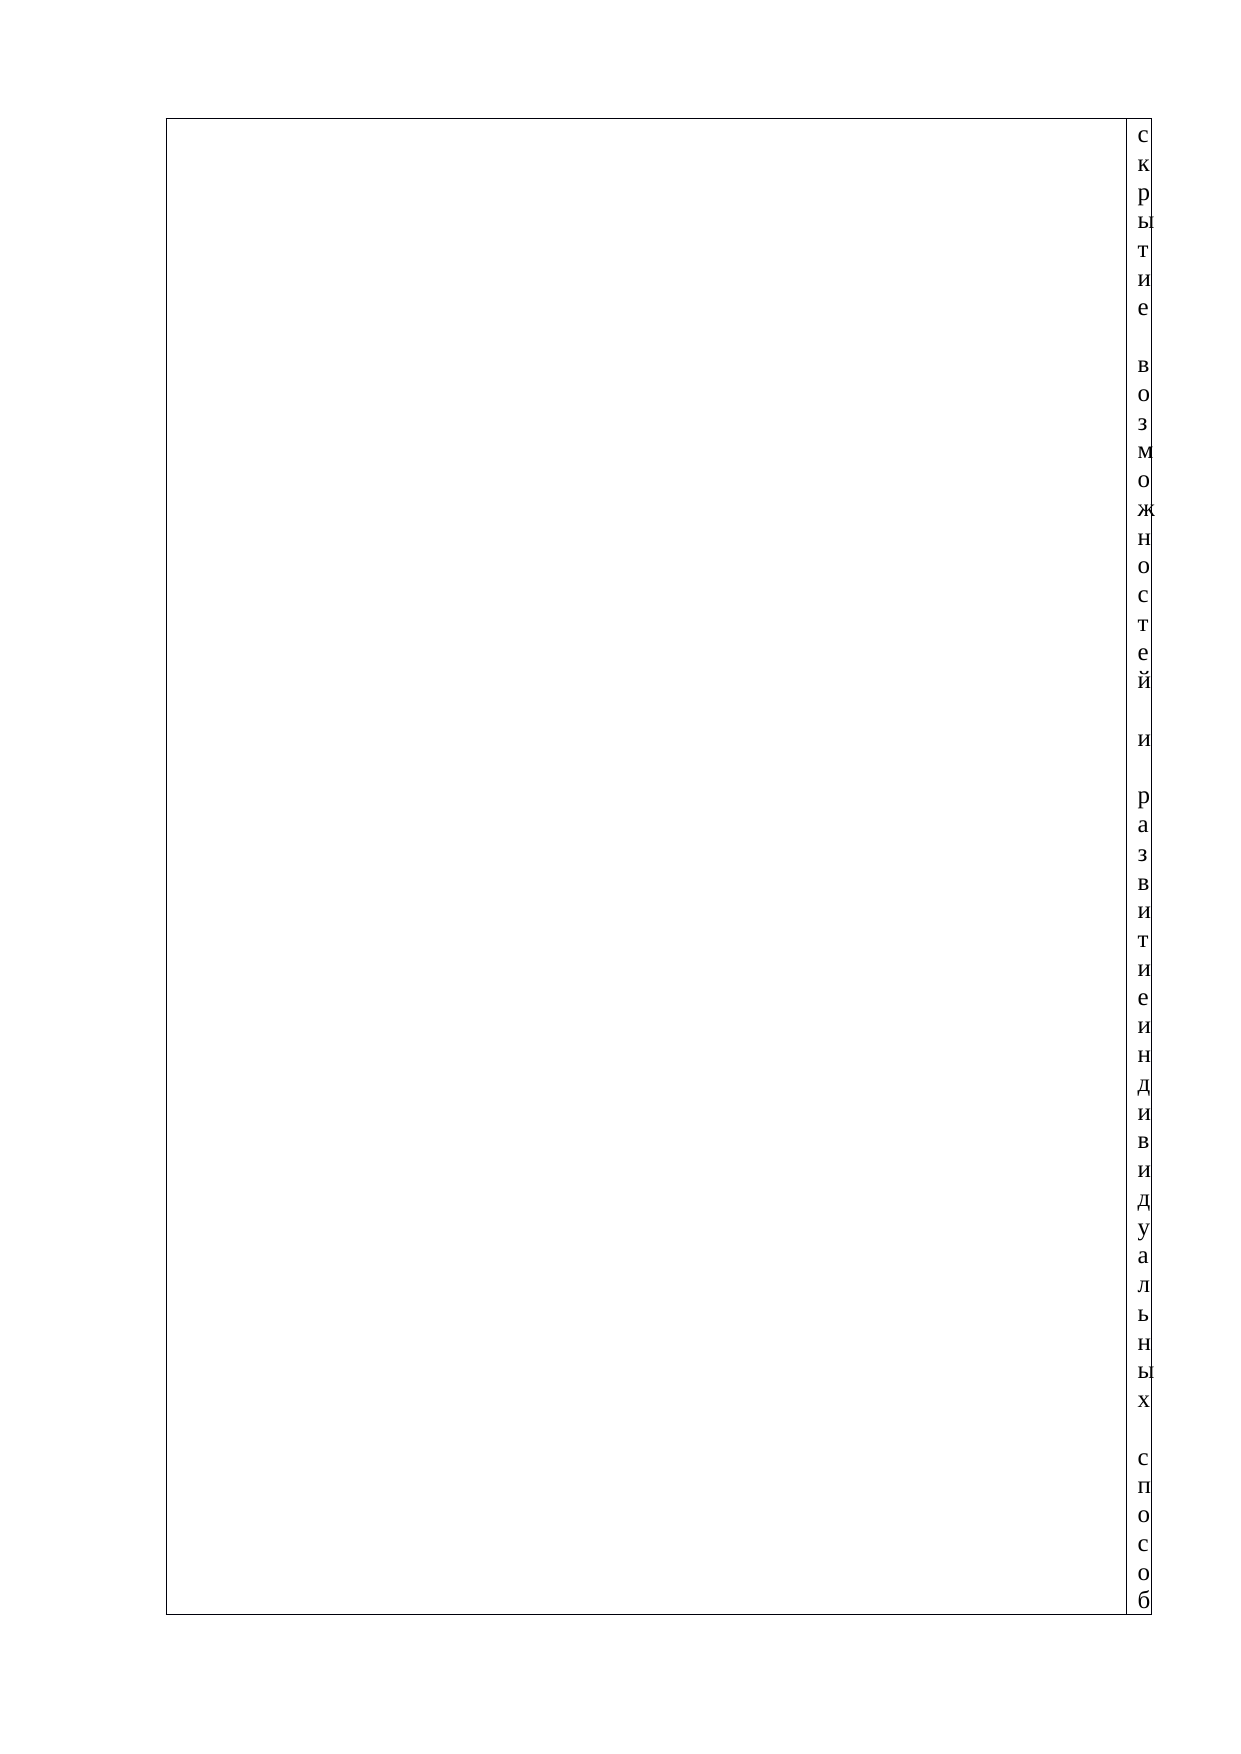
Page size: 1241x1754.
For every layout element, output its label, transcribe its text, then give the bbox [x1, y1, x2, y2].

table_cell [167, 119, 1126, 1614]
table_cell Активизация обучающихся на уроке, раскрытие возможностей и развитие индивидуальных способностей обучающихся [1127, 119, 1151, 1614]
